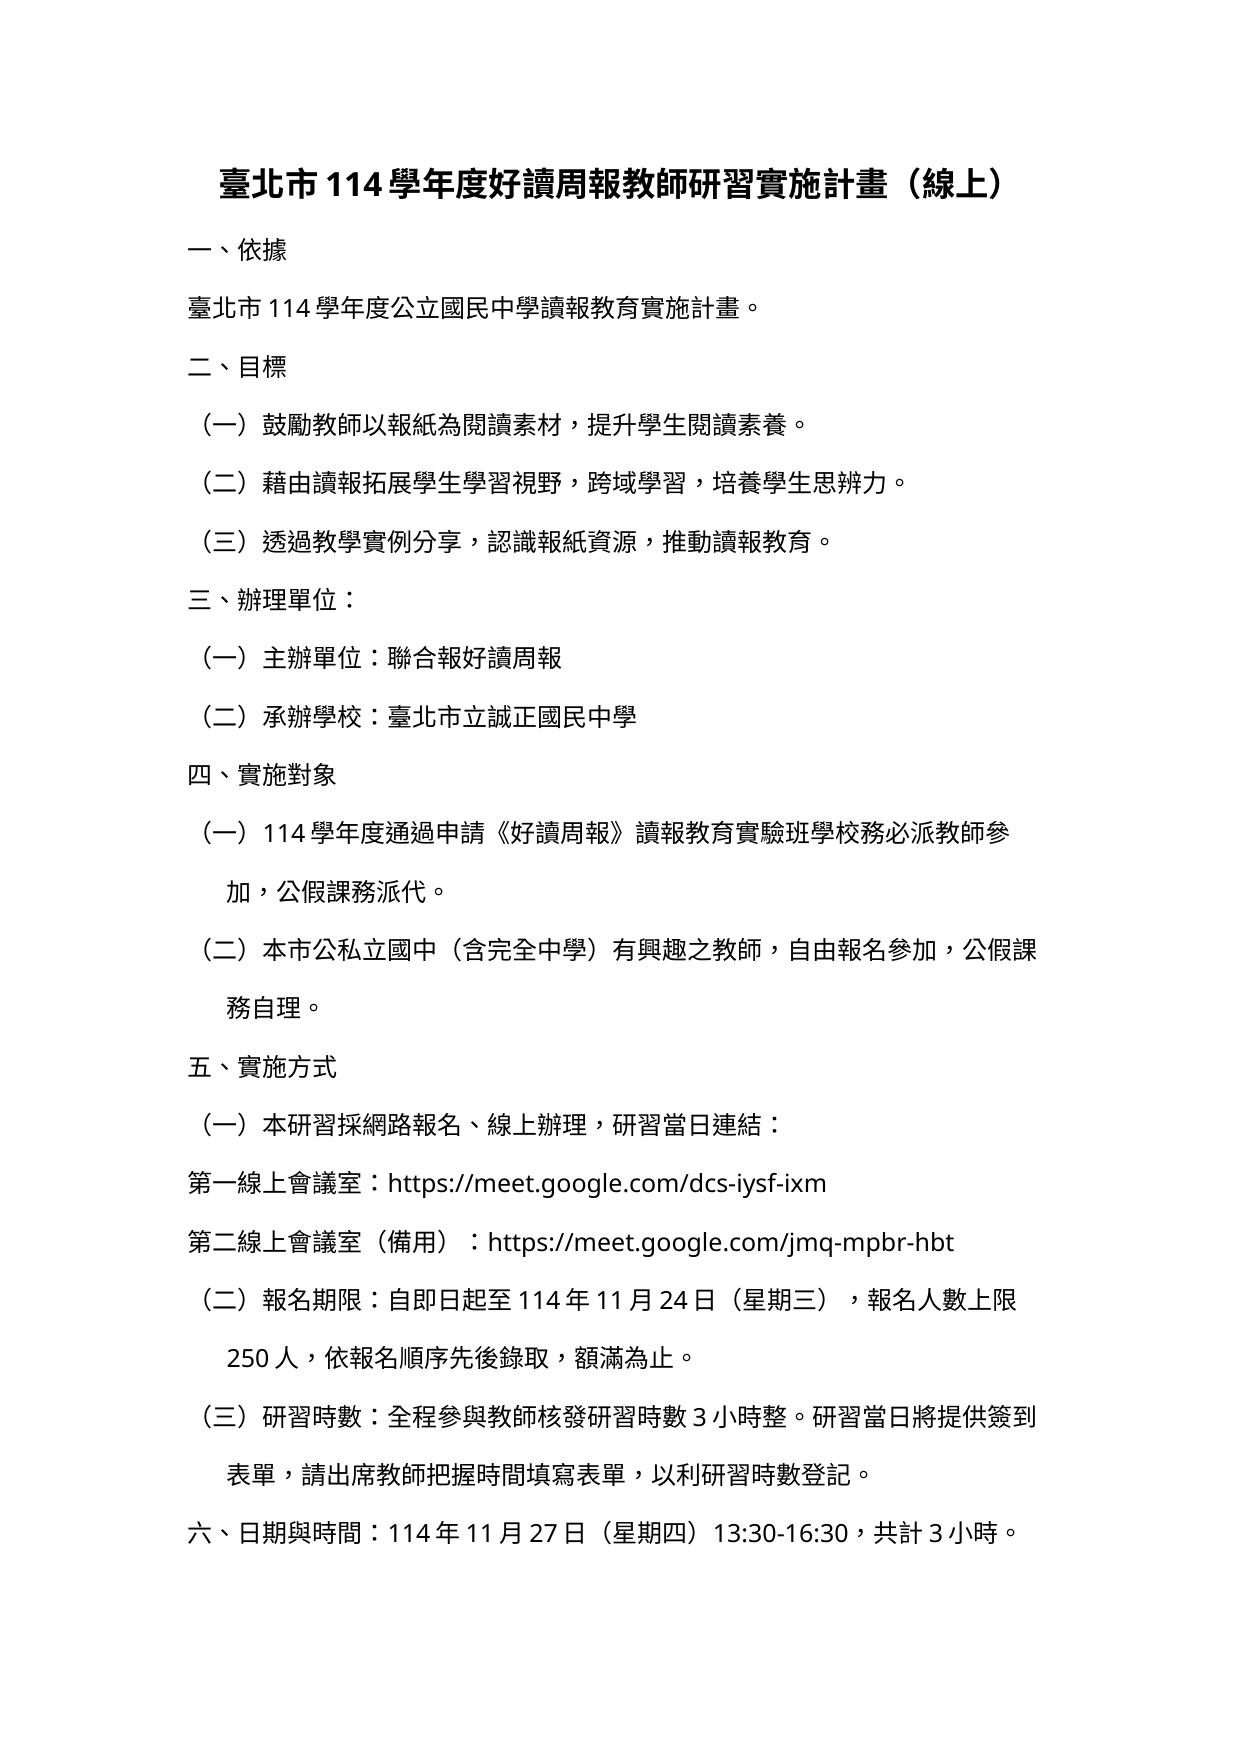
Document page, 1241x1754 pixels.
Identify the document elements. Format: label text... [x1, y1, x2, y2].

text （一）本研習採網路報名、線上辦理，研習當日連結： [187, 1106, 1053, 1142]
text 臺北市114學年度公立國民中學讀報教育實施計畫。 [187, 289, 1053, 325]
text （一）主辦單位：聯合報好讀周報 [187, 639, 1053, 675]
text 五、實施方式 [187, 1047, 1053, 1083]
text （一）鼓勵教師以報紙為閱讀素材，提升學生閱讀素養。 [187, 406, 1053, 442]
text 加，公假課務派代。 [187, 872, 1053, 908]
text 第一線上會議室：https://meet.google.com/dcs-iysf-ixm [187, 1164, 1053, 1200]
text （二）藉由讀報拓展學生學習視野，跨域學習，培養學生思辨力。 [187, 464, 1053, 500]
text 表單，請出席教師把握時間填寫表單，以利研習時數登記。 [187, 1456, 1053, 1492]
text （二）報名期限：自即日起至114年11月24日（星期三），報名人數上限 [187, 1281, 1053, 1317]
text 三、辦理單位： [187, 581, 1053, 617]
text 四、實施對象 [187, 756, 1053, 792]
text 六、日期與時間：114年11月27日（星期四）13:30-16:30，共計3小時。 [187, 1514, 1053, 1550]
text 250人，依報名順序先後錄取，額滿為止。 [187, 1339, 1053, 1375]
text 務自理。 [187, 989, 1053, 1025]
text （一）114學年度通過申請《好讀周報》讀報教育實驗班學校務必派教師參 [187, 814, 1053, 850]
text （三）研習時數：全程參與教師核發研習時數3小時整。研習當日將提供簽到 [187, 1397, 1053, 1433]
text （二）承辦學校：臺北市立誠正國民中學 [187, 697, 1053, 733]
text （三）透過教學實例分享，認識報紙資源，推動讀報教育。 [187, 522, 1053, 558]
text 一、依據 [187, 231, 1053, 267]
text 二、目標 [187, 347, 1053, 383]
text （二）本市公私立國中（含完全中學）有興趣之教師，自由報名參加，公假課 [187, 931, 1053, 967]
text 第二線上會議室（備用）：https://meet.google.com/jmq-mpbr-hbt [187, 1222, 1053, 1258]
text 臺北市114學年度好讀周報教師研習實施計畫（線上） [187, 158, 1053, 207]
